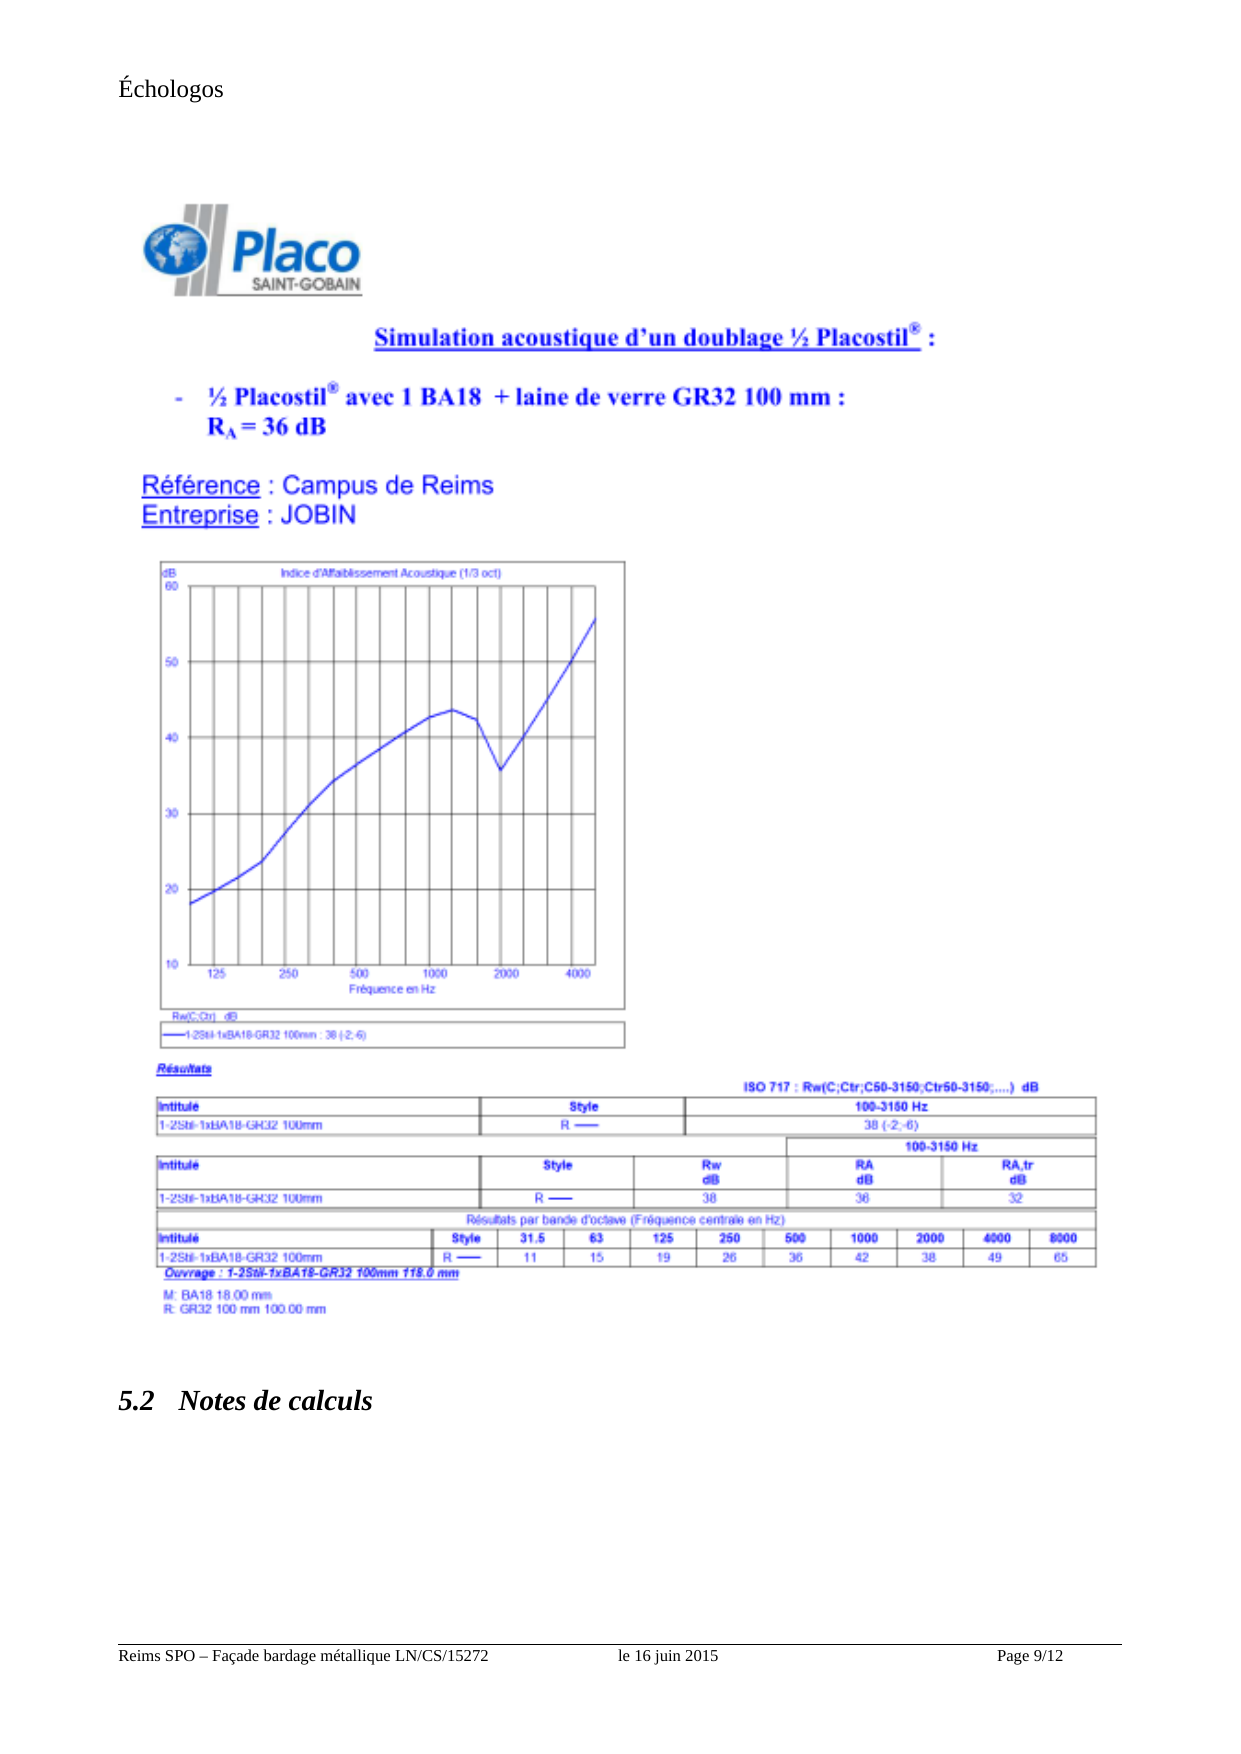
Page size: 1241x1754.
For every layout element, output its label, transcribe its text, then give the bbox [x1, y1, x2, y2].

picture [118, 199, 1123, 1384]
subtitle Notes de calculs [118, 1384, 1122, 1416]
